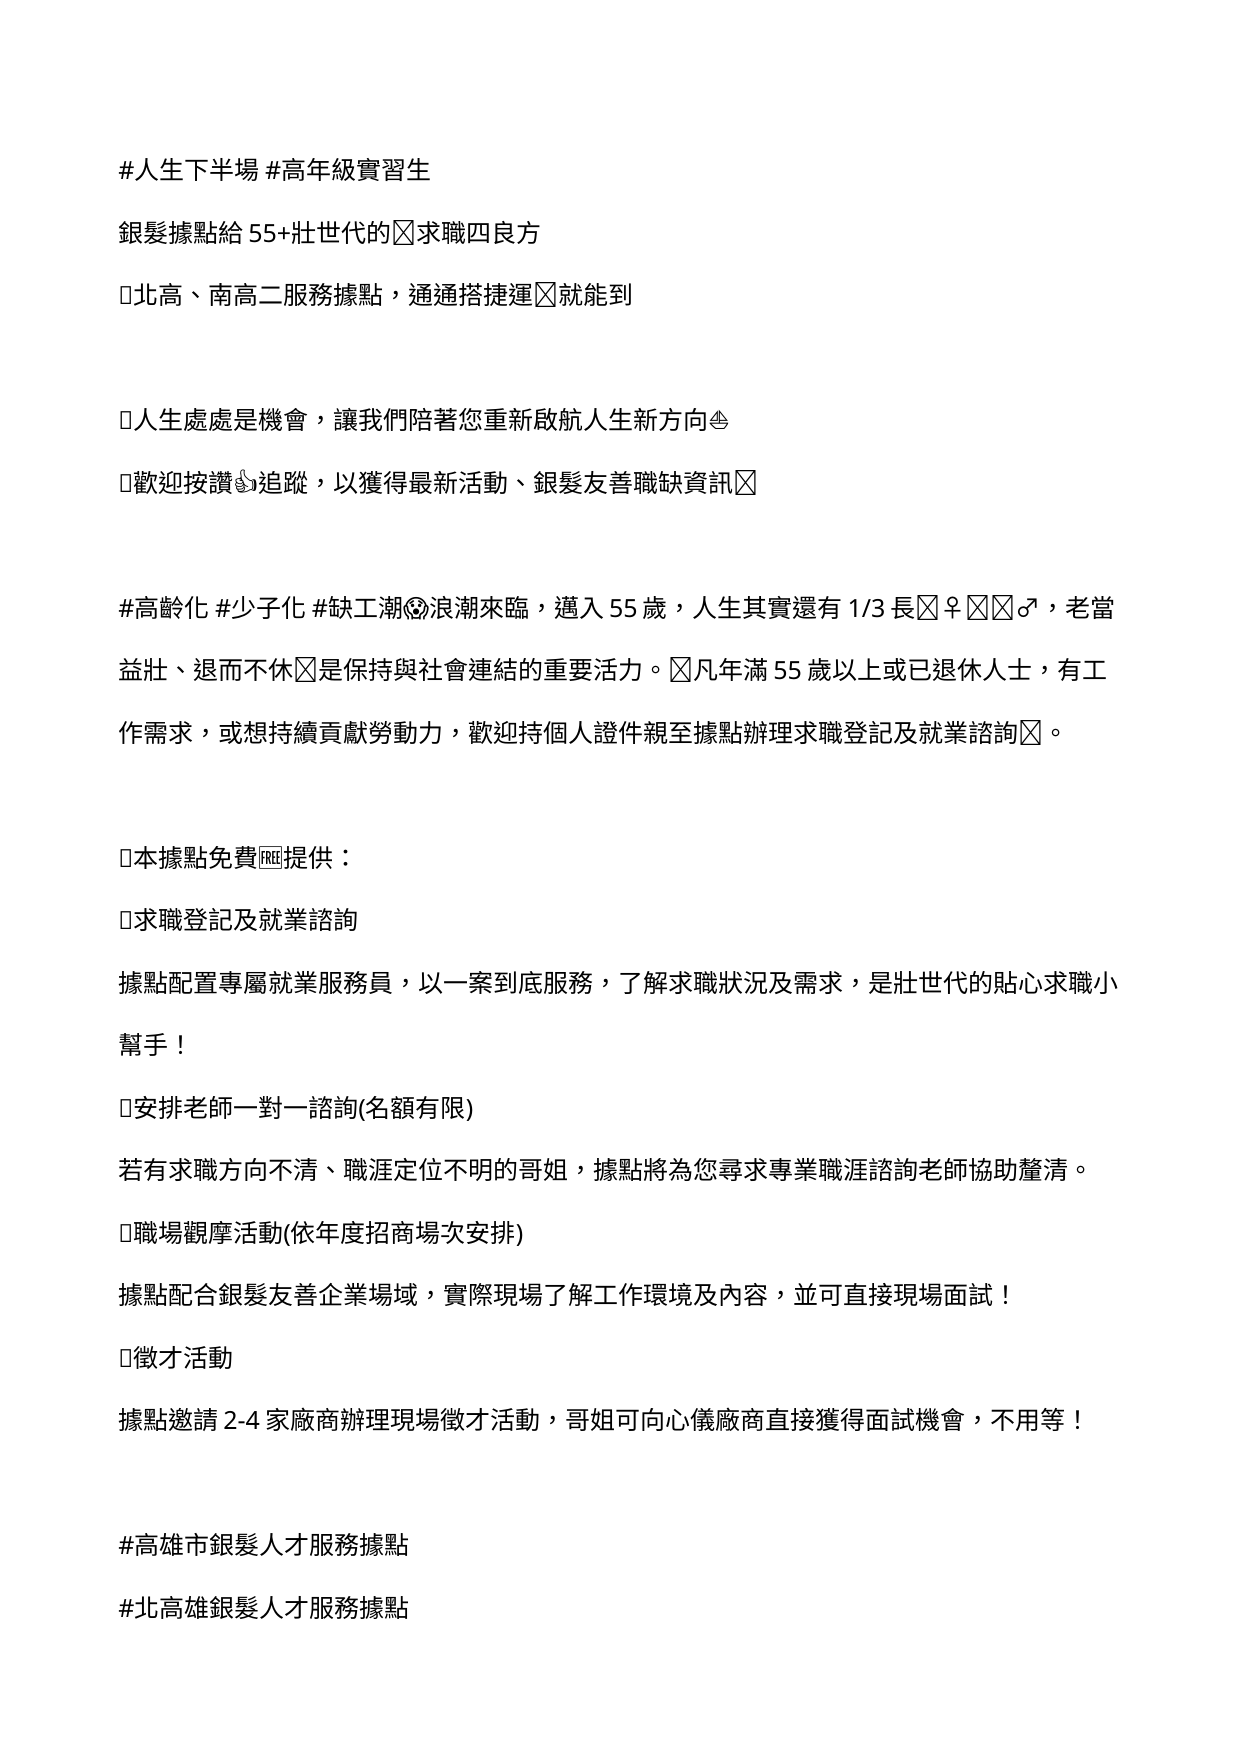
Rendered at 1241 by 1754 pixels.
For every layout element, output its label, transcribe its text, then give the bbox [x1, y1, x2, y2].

text #人生下半場 #高年級實習生 銀髮據點給55+壯世代的🎯求職四良方 🔰北高、南高二服務據點，通通搭捷運🚈就能到 🧩人生處處是機會，讓我們陪著您重新啟航人生新方向⛵️ 📣歡迎按讚👍追蹤，以獲得最新活動、銀髮友善職缺資訊📣 #高齡化 #少子化 #缺工潮😱浪潮來臨，邁入55歲，人生其實還有1/3長🤹‍♀️🤹🤹‍♂️，老當益壯、退而不休💪是保持與社會連結的重要活力。🎉凡年滿55歲以上或已退休人士，有工作需求，或想持續貢獻勞動力，歡迎持個人證件親至據點辦理求職登記及就業諮詢💞。 🎯本據點免費🆓提供： ✅求職登記及就業諮詢 據點配置專屬就業服務員，以一案到底服務，了解求職狀況及需求，是壯世代的貼心求職小幫手！ ✅安排老師一對一諮詢(名額有限) 若有求職方向不清、職涯定位不明的哥姐，據點將為您尋求專業職涯諮詢老師協助釐清。 ✅職場觀摩活動(依年度招商場次安排) 據點配合銀髮友善企業場域，實際現場了解工作環境及內容，並可直接現場面試！ ✅徵才活動 據點邀請2-4家廠商辦理現場徵才活動，哥姐可向心儀廠商直接獲得面試機會，不用等！ #高雄市銀髮人才服務據點 #北高雄銀髮人才服務據點 [118, 127, 1122, 1627]
